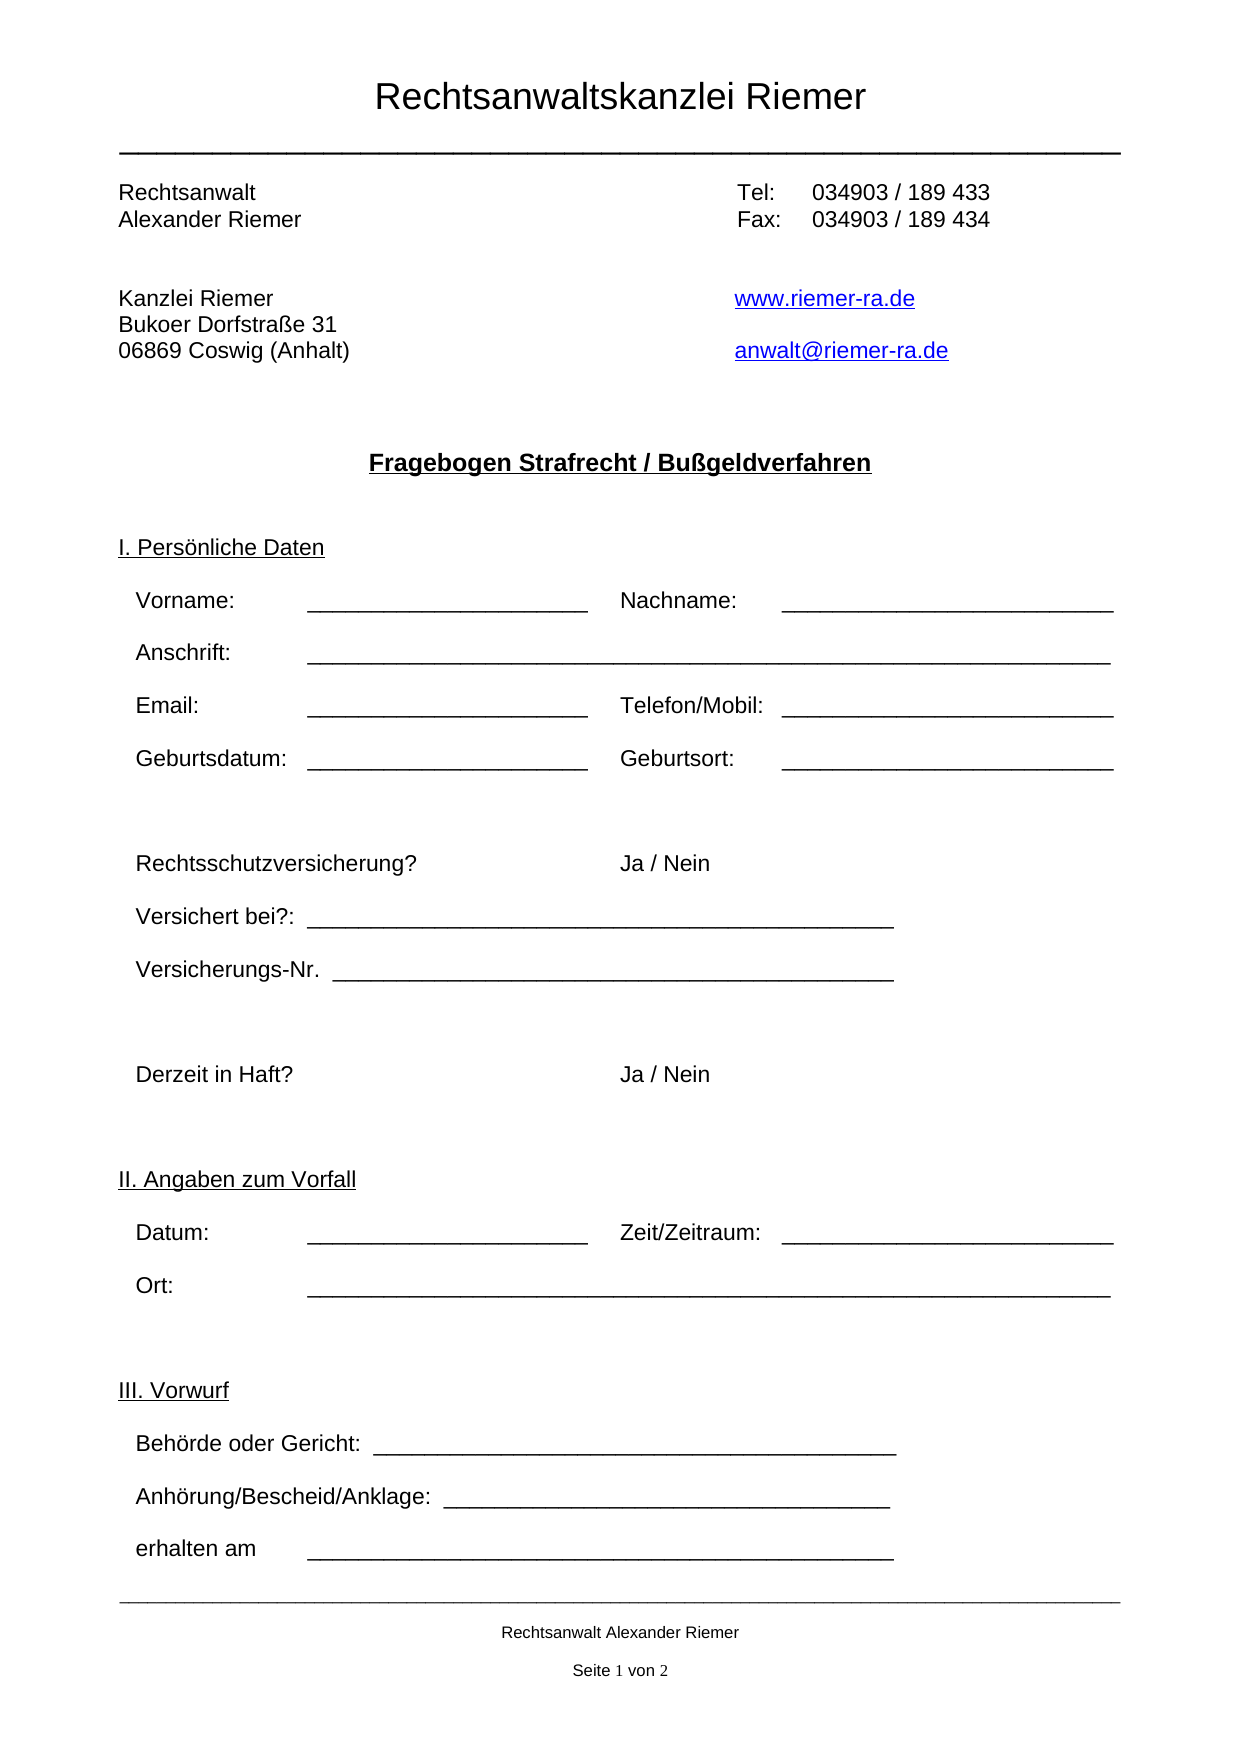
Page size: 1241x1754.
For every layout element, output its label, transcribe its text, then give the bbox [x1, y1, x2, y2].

text Rechtsanwalt Tel: 034903 / 189 433 [118, 179, 1122, 206]
text Alexander Riemer Fax: 034903 / 189 434 [118, 206, 1122, 232]
text Versicherungs-Nr. ____________________________________________ [118, 956, 1122, 982]
text III. Vorwurf [118, 1377, 1122, 1404]
text 06869 Coswig (Anhalt) anwalt@riemer-ra.de [118, 337, 1122, 364]
text Rechtsschutzversicherung? Ja / Nein [118, 850, 1122, 877]
text Versichert bei?: ______________________________________________ [118, 903, 1122, 929]
text Vorname: ______________________ Nachname: __________________________ [118, 587, 1122, 613]
text Bukoer Dorfstraße 31 [118, 311, 1122, 337]
text Anhörung/Bescheid/Anklage: ___________________________________ [118, 1483, 1122, 1509]
text Ort: _______________________________________________________________ [118, 1272, 1122, 1298]
text Fragebogen Strafrecht / Bußgeldverfahren [118, 448, 1122, 476]
text Geburtsdatum: ______________________ Geburtsort: __________________________ [118, 745, 1122, 771]
text Behörde oder Gericht: _________________________________________ [118, 1430, 1122, 1456]
text II. Angaben zum Vorfall [118, 1166, 1122, 1193]
text Datum: ______________________ Zeit/Zeitraum: __________________________ [118, 1219, 1122, 1246]
text Derzeit in Haft? Ja / Nein [118, 1061, 1122, 1087]
text Anschrift: _______________________________________________________________ [118, 639, 1122, 666]
text Kanzlei Riemer www.riemer-ra.de [118, 285, 1122, 311]
text erhalten am ______________________________________________ [118, 1535, 1122, 1562]
text Email: ______________________ Telefon/Mobil: __________________________ [118, 692, 1122, 718]
text I. Persönliche Daten [118, 534, 1122, 560]
